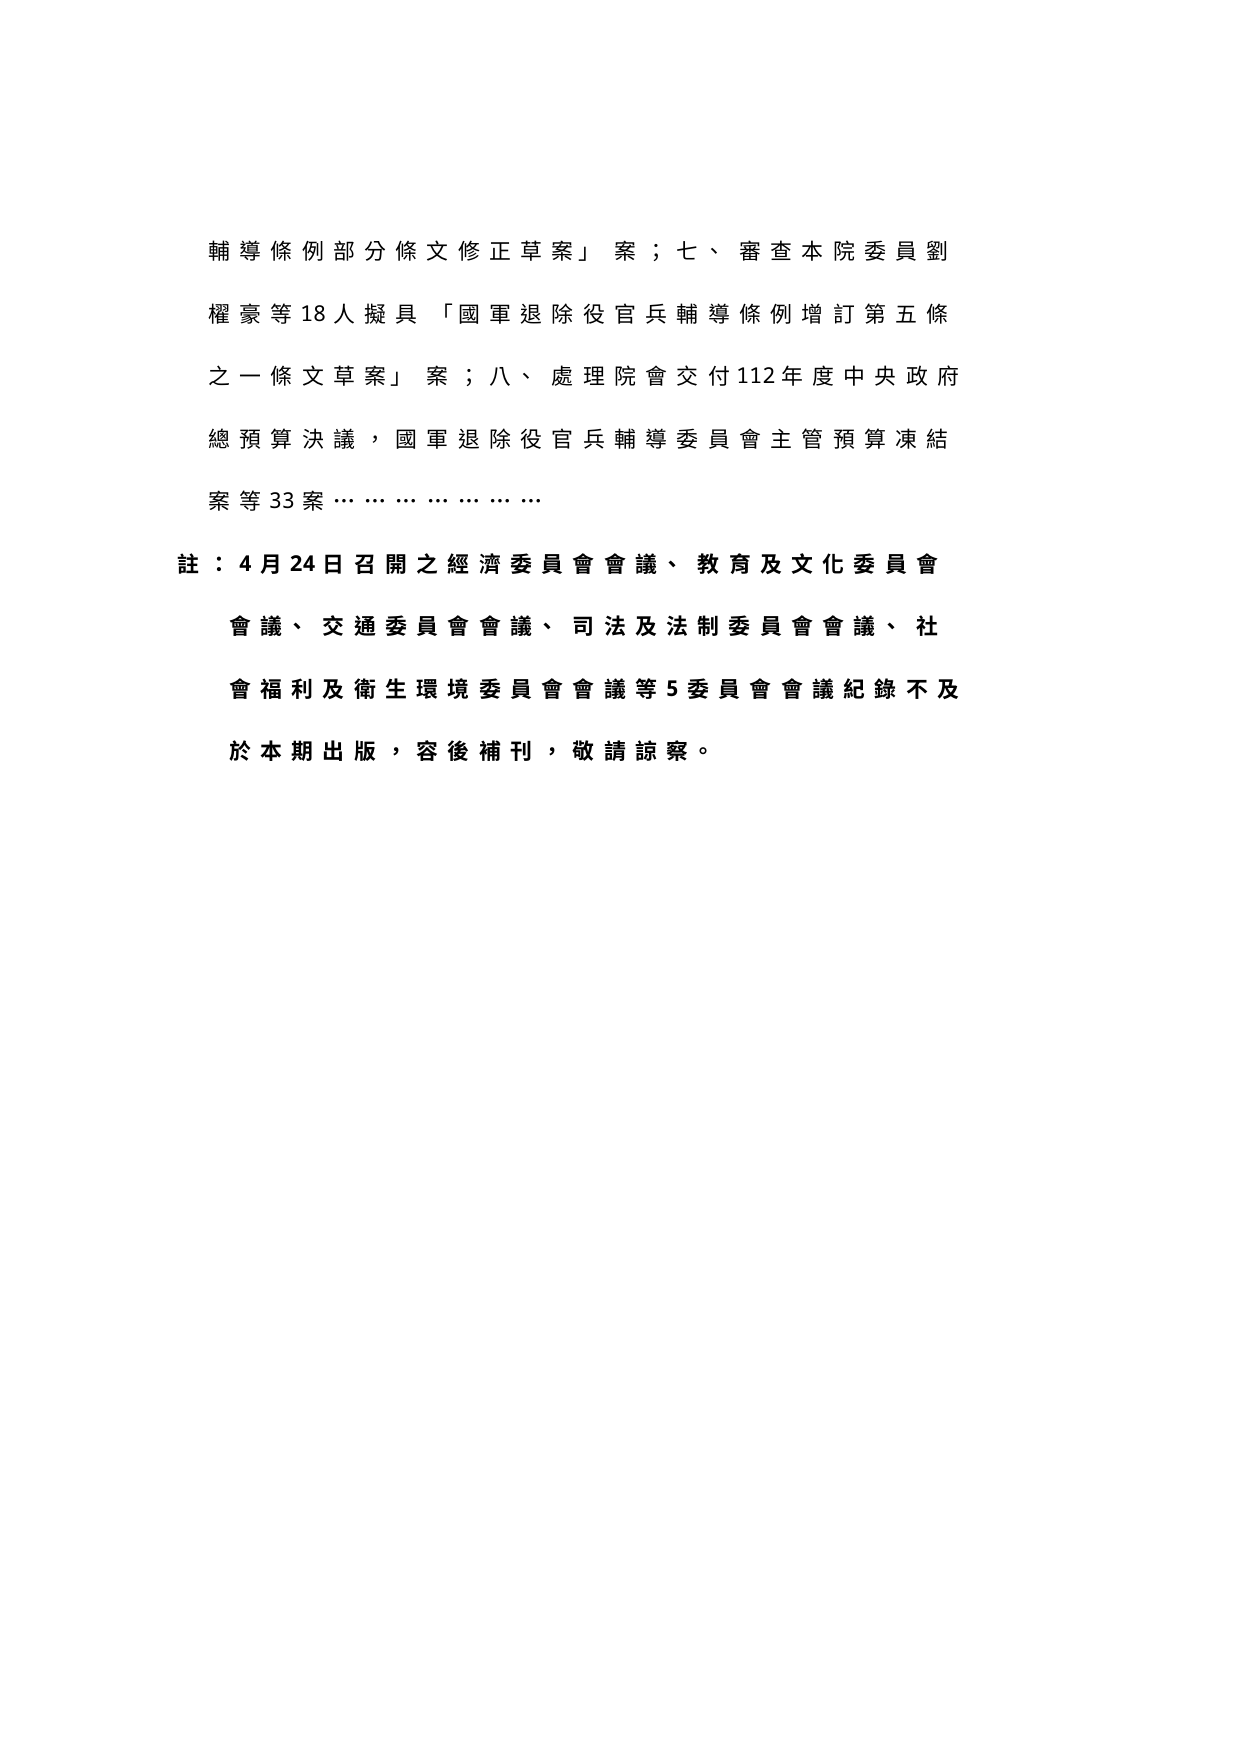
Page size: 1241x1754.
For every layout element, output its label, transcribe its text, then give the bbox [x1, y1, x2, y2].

table_cell [1091, 531, 1108, 781]
table_cell （ [967, 219, 986, 531]
table_cell [1053, 219, 1091, 531]
table_cell [1023, 531, 1053, 781]
table_cell 339 [986, 219, 1023, 531]
table_cell 註：4月24日召開之經濟委員會會議、教育及文化委員會會議、交通委員會會議、司法及法制委員會會議、社會福利及衛生環境委員會會議等5委員會會議紀錄不及於本期出版，容後補刊，敬請諒察。 [150, 531, 967, 781]
table_cell [1053, 531, 1091, 781]
table_cell [1023, 219, 1053, 531]
table_cell 輔導條例部分條文修正草案」案；七、審查本院委員劉櫂豪等18人擬具「國軍退除役官兵輔導條例增訂第五條之一條文草案」案；八、處理院會交付112年度中央政府總預算決議，國軍退除役官兵輔導委員會主管預算凍結案等33案………………… [150, 219, 967, 531]
table_cell [967, 531, 986, 781]
table_cell ） [1091, 219, 1108, 531]
table_cell [986, 531, 1023, 781]
